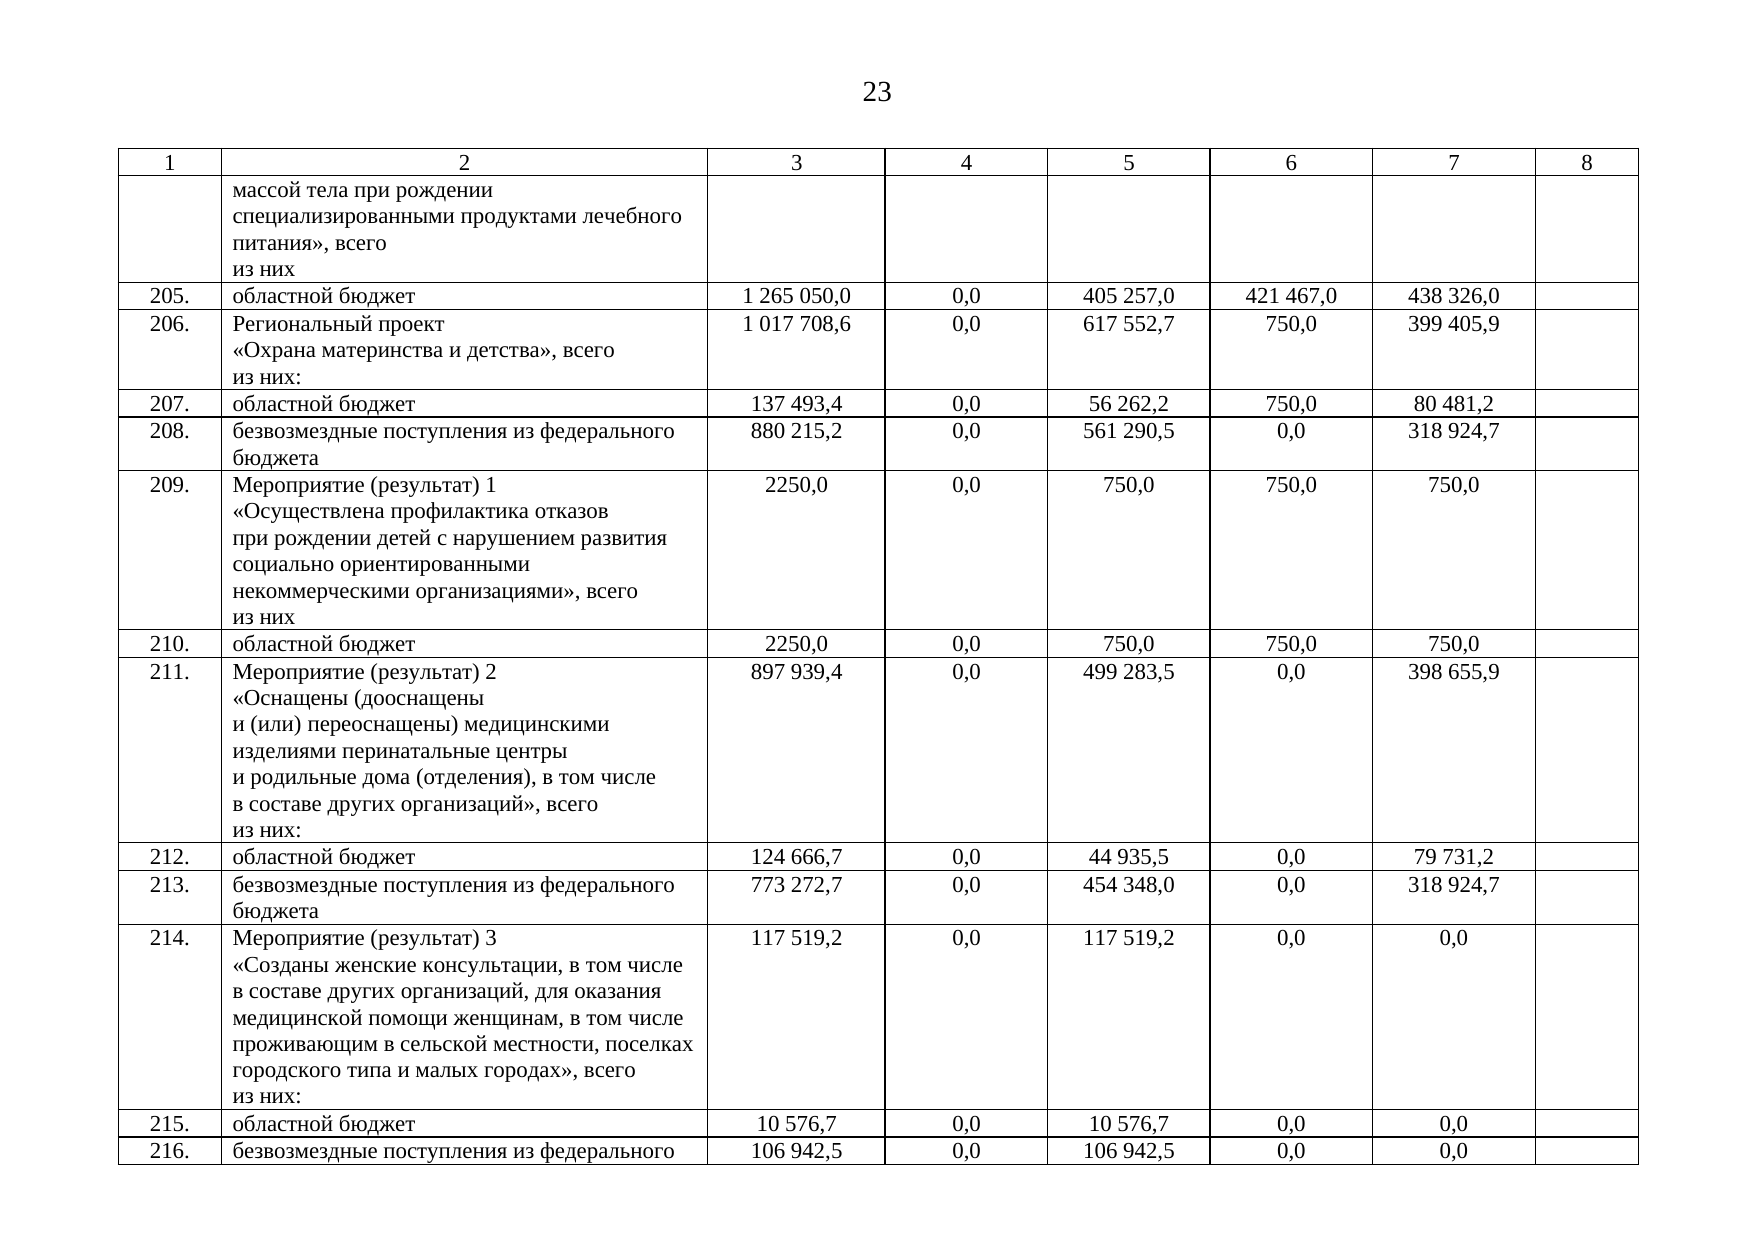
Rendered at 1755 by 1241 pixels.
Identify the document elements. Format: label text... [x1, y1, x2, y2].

table_cell 124 666,7 [708, 843, 884, 870]
table_cell 1 017 708,6 [708, 310, 884, 389]
table_cell безвозмездные поступления из федерального бюджета [222, 418, 707, 470]
table_cell [1536, 843, 1638, 870]
table_cell 750,0 [1211, 310, 1372, 389]
table_cell 0,0 [886, 418, 1047, 470]
table_cell [119, 176, 221, 282]
table_cell 137 493,4 [708, 390, 884, 416]
table_cell 0,0 [886, 1138, 1047, 1164]
table_header 3 [708, 149, 884, 175]
table_cell 211. [119, 658, 221, 842]
table_cell 214. [119, 925, 221, 1109]
table_cell [1536, 1138, 1638, 1164]
table_cell Мероприятие (результат) 2 «Оснащены (дооснащены и (или) переоснащены) медицинскими изделиями перинатальные центры и родильные дома (отделения), в том числе в составе других организаций», всего из них: [222, 658, 707, 842]
table_cell 398 655,9 [1373, 658, 1535, 842]
table_cell областной бюджет [222, 630, 707, 657]
table_cell 209. [119, 471, 221, 629]
table_cell 405 257,0 [1048, 283, 1209, 309]
table_cell областной бюджет [222, 843, 707, 870]
table_cell [1373, 176, 1535, 282]
table_cell 0,0 [886, 283, 1047, 309]
table_cell 750,0 [1048, 471, 1209, 629]
table_cell [1048, 176, 1209, 282]
table_cell 561 290,5 [1048, 418, 1209, 470]
table_cell областной бюджет [222, 283, 707, 309]
table_cell 750,0 [1211, 630, 1372, 657]
table_cell 0,0 [886, 310, 1047, 389]
table_cell 0,0 [1211, 843, 1372, 870]
table_cell 880 215,2 [708, 418, 884, 470]
table_cell 318 924,7 [1373, 871, 1535, 923]
table_header 2 [222, 149, 707, 175]
table_header 7 [1373, 149, 1535, 175]
table_cell 499 283,5 [1048, 658, 1209, 842]
table_cell [1536, 418, 1638, 470]
table_cell 750,0 [1211, 471, 1372, 629]
table_cell безвозмездные поступления из федерального [222, 1138, 707, 1164]
table_cell 210. [119, 630, 221, 657]
table_cell [1536, 1110, 1638, 1136]
table_cell 897 939,4 [708, 658, 884, 842]
table_cell 0,0 [1211, 658, 1372, 842]
table_header 1 [119, 149, 221, 175]
table_header 8 [1536, 149, 1638, 175]
table_cell [1536, 871, 1638, 923]
table_cell 0,0 [886, 658, 1047, 842]
table_cell 0,0 [1211, 1138, 1372, 1164]
table_cell 10 576,7 [708, 1110, 884, 1136]
table_header 6 [1211, 149, 1372, 175]
table_cell 0,0 [1211, 871, 1372, 923]
table_cell 79 731,2 [1373, 843, 1535, 870]
table_cell Мероприятие (результат) 3 «Созданы женские консультации, в том числе в составе других организаций, для оказания медицинской помощи женщинам, в том числе проживающим в сельской местности, поселках городского типа и малых городах», всего из них: [222, 925, 707, 1109]
table_cell областной бюджет [222, 1110, 707, 1136]
table_cell 0,0 [886, 925, 1047, 1109]
table_cell 1 265 050,0 [708, 283, 884, 309]
table_cell 117 519,2 [708, 925, 884, 1109]
table_cell 438 326,0 [1373, 283, 1535, 309]
table_cell [1536, 310, 1638, 389]
table_cell 454 348,0 [1048, 871, 1209, 923]
table_cell 215. [119, 1110, 221, 1136]
table_cell безвозмездные поступления из федерального бюджета [222, 871, 707, 923]
table_cell 56 262,2 [1048, 390, 1209, 416]
table_cell 0,0 [1373, 1138, 1535, 1164]
table_cell 750,0 [1211, 390, 1372, 416]
table_cell 2250,0 [708, 471, 884, 629]
table_cell 10 576,7 [1048, 1110, 1209, 1136]
table_cell 0,0 [1373, 1110, 1535, 1136]
table_cell [1536, 925, 1638, 1109]
table_cell 421 467,0 [1211, 283, 1372, 309]
table_cell 44 935,5 [1048, 843, 1209, 870]
table_cell 216. [119, 1138, 221, 1164]
table_cell 0,0 [886, 871, 1047, 923]
table_cell 773 272,7 [708, 871, 884, 923]
table_cell Региональный проект «Охрана материнства и детства», всего из них: [222, 310, 707, 389]
table_cell 205. [119, 283, 221, 309]
table_cell 0,0 [1211, 418, 1372, 470]
table_cell областной бюджет [222, 390, 707, 416]
table_header 5 [1048, 149, 1209, 175]
table_cell 0,0 [1211, 925, 1372, 1109]
table_cell 750,0 [1373, 471, 1535, 629]
table_cell 80 481,2 [1373, 390, 1535, 416]
table_cell 0,0 [886, 1110, 1047, 1136]
table_cell 0,0 [886, 843, 1047, 870]
table_cell 750,0 [1048, 630, 1209, 657]
table_cell 0,0 [886, 390, 1047, 416]
table_cell 399 405,9 [1373, 310, 1535, 389]
table_cell [1536, 283, 1638, 309]
table_cell 106 942,5 [1048, 1138, 1209, 1164]
table_cell 0,0 [1373, 925, 1535, 1109]
table_cell Мероприятие (результат) 1 «Осуществлена профилактика отказов при рождении детей с нарушением развития социально ориентированными некоммерческими организациями», всего из них [222, 471, 707, 629]
table_cell [886, 176, 1047, 282]
table_cell 208. [119, 418, 221, 470]
table_cell [1536, 176, 1638, 282]
table_cell [708, 176, 884, 282]
table_cell 207. [119, 390, 221, 416]
table_cell 0,0 [886, 630, 1047, 657]
table_cell 318 924,7 [1373, 418, 1535, 470]
table_cell [1536, 658, 1638, 842]
table_cell [1536, 630, 1638, 657]
table_cell [1536, 471, 1638, 629]
table_cell 617 552,7 [1048, 310, 1209, 389]
table_cell 212. [119, 843, 221, 870]
table_header 4 [886, 149, 1047, 175]
table_cell 2250,0 [708, 630, 884, 657]
table_cell [1211, 176, 1372, 282]
table_cell 206. [119, 310, 221, 389]
table_cell 213. [119, 871, 221, 923]
table_cell 750,0 [1373, 630, 1535, 657]
table_cell 106 942,5 [708, 1138, 884, 1164]
table_cell 0,0 [1211, 1110, 1372, 1136]
table_cell массой тела при рождении специализированными продуктами лечебного питания», всего из них [222, 176, 707, 282]
table_cell 117 519,2 [1048, 925, 1209, 1109]
table_cell [1536, 390, 1638, 416]
table_cell 0,0 [886, 471, 1047, 629]
